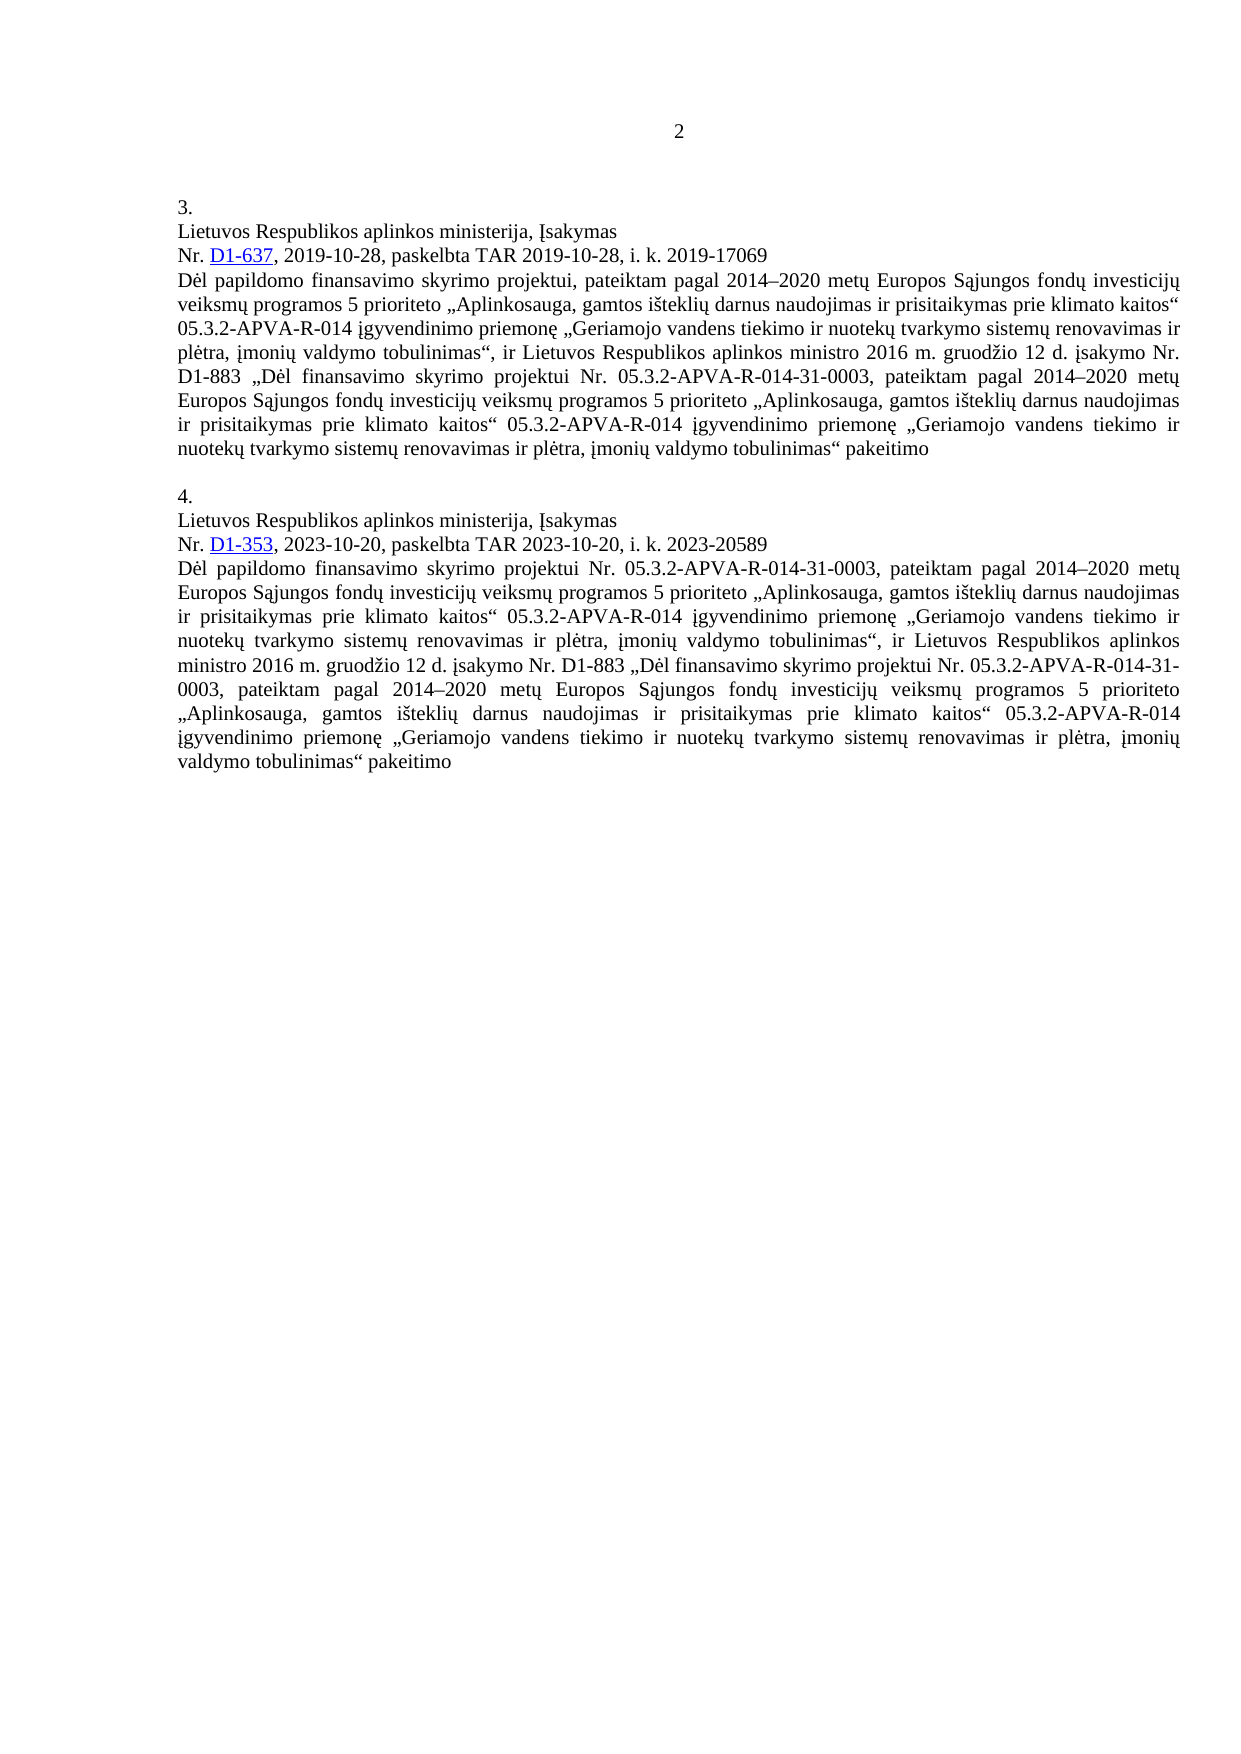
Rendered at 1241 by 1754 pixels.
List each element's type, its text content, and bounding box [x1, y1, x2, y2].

text 4. [177, 484, 1181, 508]
text Nr. D1-637, 2019-10-28, paskelbta TAR 2019-10-28, i. k. 2019-17069 [177, 243, 1181, 267]
text Nr. D1-353, 2023-10-20, paskelbta TAR 2023-10-20, i. k. 2023-20589 [177, 532, 1181, 556]
text Lietuvos Respublikos aplinkos ministerija, Įsakymas [177, 508, 1181, 532]
text Dėl papildomo finansavimo skyrimo projektui, pateiktam pagal 2014–2020 metų Europos Sąjungos fondų investicijų veiksmų programos 5 prioriteto „Aplinkosauga, gamtos išteklių darnus naudojimas ir prisitaikymas prie klimato kaitos“ 05.3.2-APVA-R-014 įgyvendinimo priemonę „Geriamojo vandens tiekimo ir nuotekų tvarkymo sistemų renovavimas ir plėtra, įmonių valdymo tobulinimas“, ir Lietuvos Respublikos aplinkos ministro 2016 m. gruodžio 12 d. įsakymo Nr. D1-883 „Dėl finansavimo skyrimo projektui Nr. 05.3.2-APVA-R-014-31-0003, pateiktam pagal 2014–2020 metų Europos Sąjungos fondų investicijų veiksmų programos 5 prioriteto „Aplinkosauga, gamtos išteklių darnus naudojimas ir prisitaikymas prie klimato kaitos“ 05.3.2-APVA-R-014 įgyvendinimo priemonę „Geriamojo vandens tiekimo ir nuotekų tvarkymo sistemų renovavimas ir plėtra, įmonių valdymo tobulinimas“ pakeitimo [177, 267, 1181, 460]
text Lietuvos Respublikos aplinkos ministerija, Įsakymas [177, 219, 1181, 243]
text Dėl papildomo finansavimo skyrimo projektui Nr. 05.3.2-APVA-R-014-31-0003, pateiktam pagal 2014–2020 metų Europos Sąjungos fondų investicijų veiksmų programos 5 prioriteto „Aplinkosauga, gamtos išteklių darnus naudojimas ir prisitaikymas prie klimato kaitos“ 05.3.2-APVA-R-014 įgyvendinimo priemonę „Geriamojo vandens tiekimo ir nuotekų tvarkymo sistemų renovavimas ir plėtra, įmonių valdymo tobulinimas“, ir Lietuvos Respublikos aplinkos ministro 2016 m. gruodžio 12 d. įsakymo Nr. D1-883 „Dėl finansavimo skyrimo projektui Nr. 05.3.2-APVA-R-014-31-0003, pateiktam pagal 2014–2020 metų Europos Sąjungos fondų investicijų veiksmų programos 5 prioriteto „Aplinkosauga, gamtos išteklių darnus naudojimas ir prisitaikymas prie klimato kaitos“ 05.3.2-APVA-R-014 įgyvendinimo priemonę „Geriamojo vandens tiekimo ir nuotekų tvarkymo sistemų renovavimas ir plėtra, įmonių valdymo tobulinimas“ pakeitimo [177, 556, 1181, 773]
text 3. [177, 195, 1181, 219]
